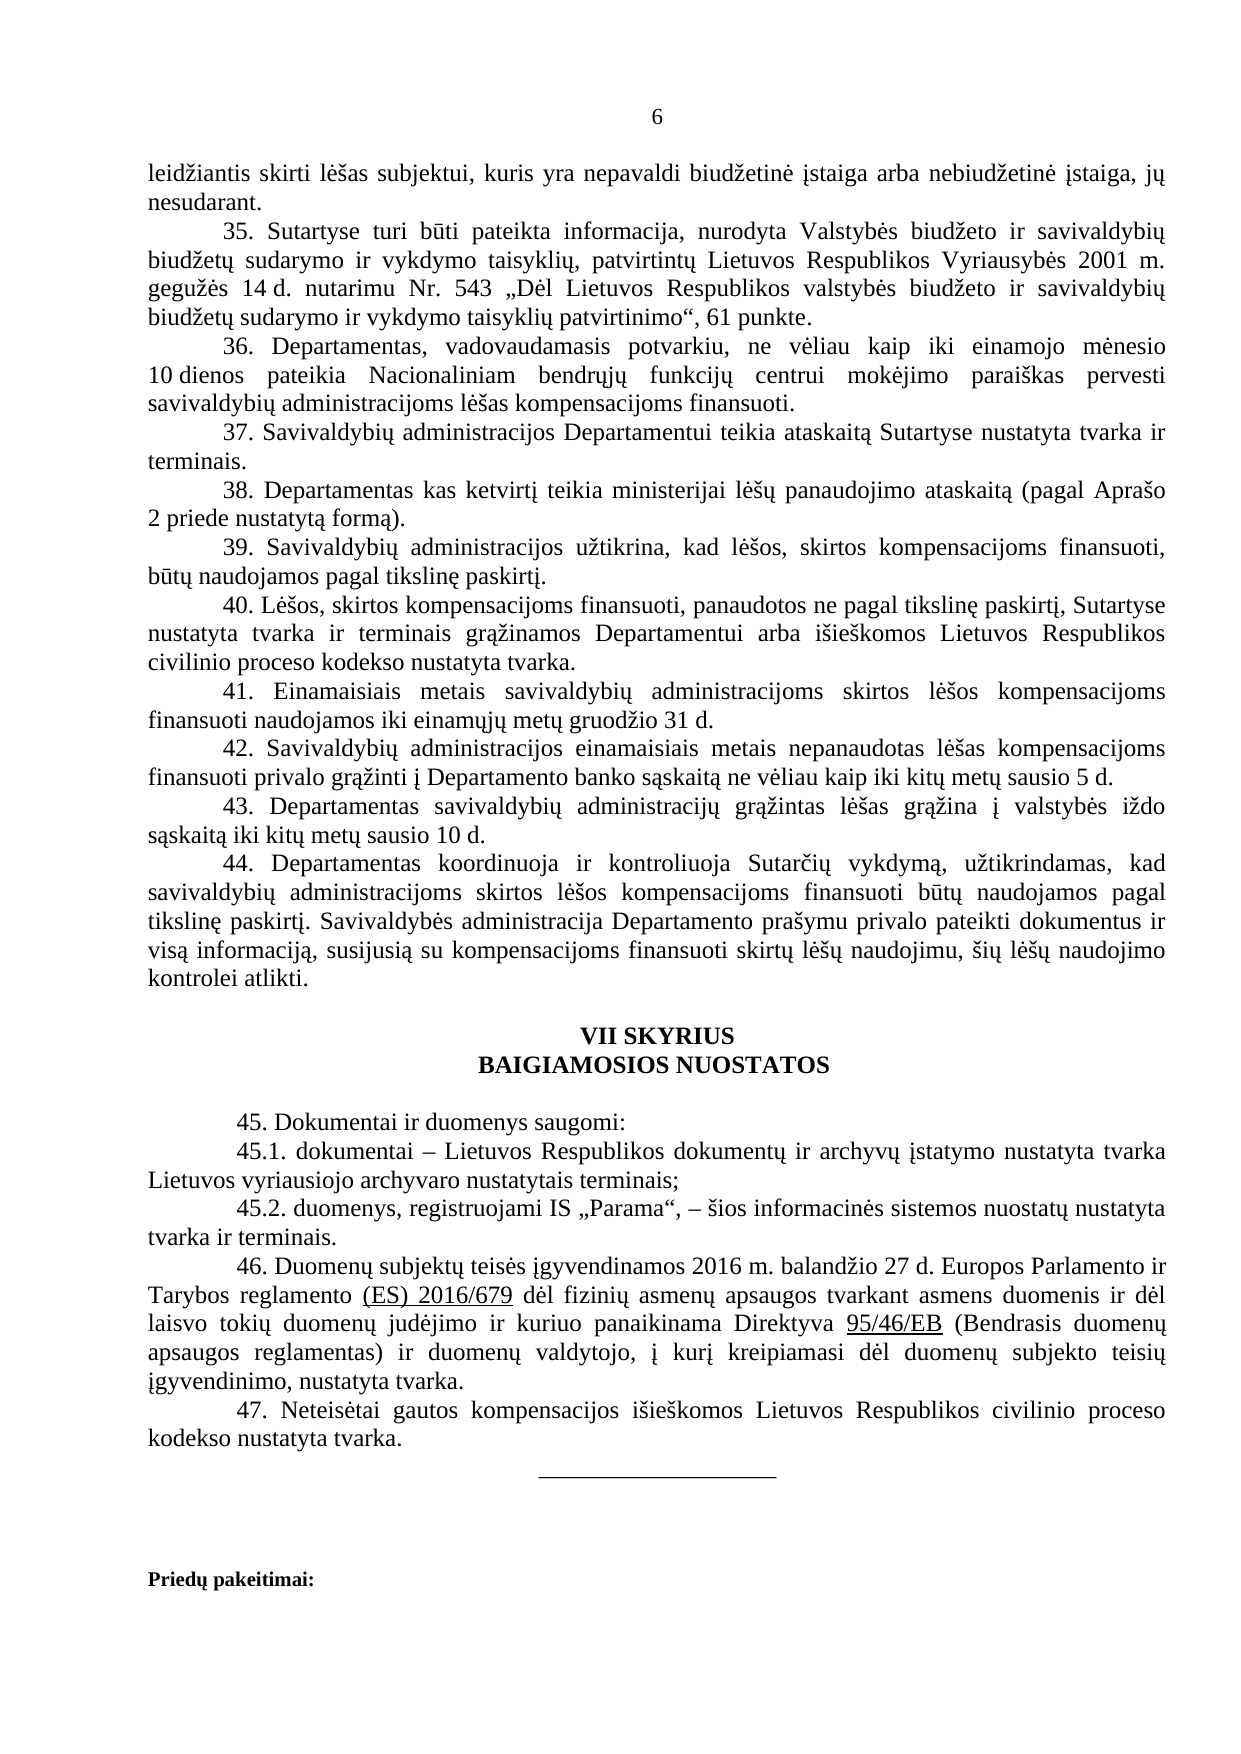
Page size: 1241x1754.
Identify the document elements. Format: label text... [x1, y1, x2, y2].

text VII SKYRIUS [148, 1021, 1167, 1050]
text 45.1. dokumentai – Lietuvos Respublikos dokumentų ir archyvų įstatymo nustatyta tvarka Lietuvos vyriausiojo archyvaro nustatytais terminais; [148, 1136, 1167, 1193]
text 36. Departamentas, vadovaudamasis potvarkiu, ne vėliau kaip iki einamojo mėnesio 10 dienos pateikia Nacionaliniam bendrųjų funkcijų centrui mokėjimo paraiškas pervesti savivaldybių administracijoms lėšas kompensacijoms finansuoti. [148, 331, 1167, 417]
text 39. Savivaldybių administracijos užtikrina, kad lėšos, skirtos kompensacijoms finansuoti, būtų naudojamos pagal tikslinę paskirtį. [148, 532, 1167, 590]
text 38. Departamentas kas ketvirtį teikia ministerijai lėšų panaudojimo ataskaitą (pagal Aprašo 2 priede nustatytą formą). [148, 475, 1167, 532]
text 40. Lėšos, skirtos kompensacijoms finansuoti, panaudotos ne pagal tikslinę paskirtį, Sutartyse nustatyta tvarka ir terminais grąžinamos Departamentui arba išieškomos Lietuvos Respublikos civilinio proceso kodekso nustatyta tvarka. [148, 590, 1167, 676]
text 41. Einamaisiais metais savivaldybių administracijoms skirtos lėšos kompensacijoms finansuoti naudojamos iki einamųjų metų gruodžio 31 d. [148, 676, 1167, 733]
text 43. Departamentas savivaldybių administracijų grąžintas lėšas grąžina į valstybės iždo sąskaitą iki kitų metų sausio 10 d. [148, 791, 1167, 848]
text 45.2. duomenys, registruojami IS „Parama“, – šios informacinės sistemos nuostatų nustatyta tvarka ir terminais. [148, 1193, 1167, 1251]
text 44. Departamentas koordinuoja ir kontroliuoja Sutarčių vykdymą, užtikrindamas, kad savivaldybių administracijoms skirtos lėšos kompensacijoms finansuoti būtų naudojamos pagal tikslinę paskirtį. Savivaldybės administracija Departamento prašymu privalo pateikti dokumentus ir visą informaciją, susijusią su kompensacijoms finansuoti skirtų lėšų naudojimu, šių lėšų naudojimo kontrolei atlikti. [148, 848, 1167, 992]
text ___________________ [148, 1452, 1167, 1481]
text 45. Dokumentai ir duomenys saugomi: [148, 1107, 1167, 1136]
text Priedų pakeitimai: [148, 1567, 1167, 1591]
text 37. Savivaldybių administracijos Departamentui teikia ataskaitą Sutartyse nustatyta tvarka ir terminais. [148, 417, 1167, 475]
text 47. Neteisėtai gautos kompensacijos išieškomos Lietuvos Respublikos civilinio proceso kodekso nustatyta tvarka. [148, 1395, 1167, 1452]
text 46. Duomenų subjektų teisės įgyvendinamos 2016 m. balandžio 27 d. Europos Parlamento ir Tarybos reglamento (ES) 2016/679 dėl fizinių asmenų apsaugos tvarkant asmens duomenis ir dėl laisvo tokių duomenų judėjimo ir kuriuo panaikinama Direktyva 95/46/EB (Bendrasis duomenų apsaugos reglamentas) ir duomenų valdytojo, į kurį kreipiamasi dėl duomenų subjekto teisių įgyvendinimo, nustatyta tvarka. [148, 1251, 1167, 1395]
text 42. Savivaldybių administracijos einamaisiais metais nepanaudotas lėšas kompensacijoms finansuoti privalo grąžinti į Departamento banko sąskaitą ne vėliau kaip iki kitų metų sausio 5 d. [148, 733, 1167, 791]
text 35. Sutartyse turi būti pateikta informacija, nurodyta Valstybės biudžeto ir savivaldybių biudžetų sudarymo ir vykdymo taisyklių, patvirtintų Lietuvos Respublikos Vyriausybės 2001 m. gegužės 14 d. nutarimu Nr. 543 „Dėl Lietuvos Respublikos valstybės biudžeto ir savivaldybių biudžetų sudarymo ir vykdymo taisyklių patvirtinimo“, 61 punkte. [148, 216, 1167, 331]
text BAIGIAMOSIOS NUOSTATOS [148, 1050, 1167, 1078]
text leidžiantis skirti lėšas subjektui, kuris yra nepavaldi biudžetinė įstaiga arba nebiudžetinė įstaiga, jų nesudarant. [148, 158, 1167, 216]
